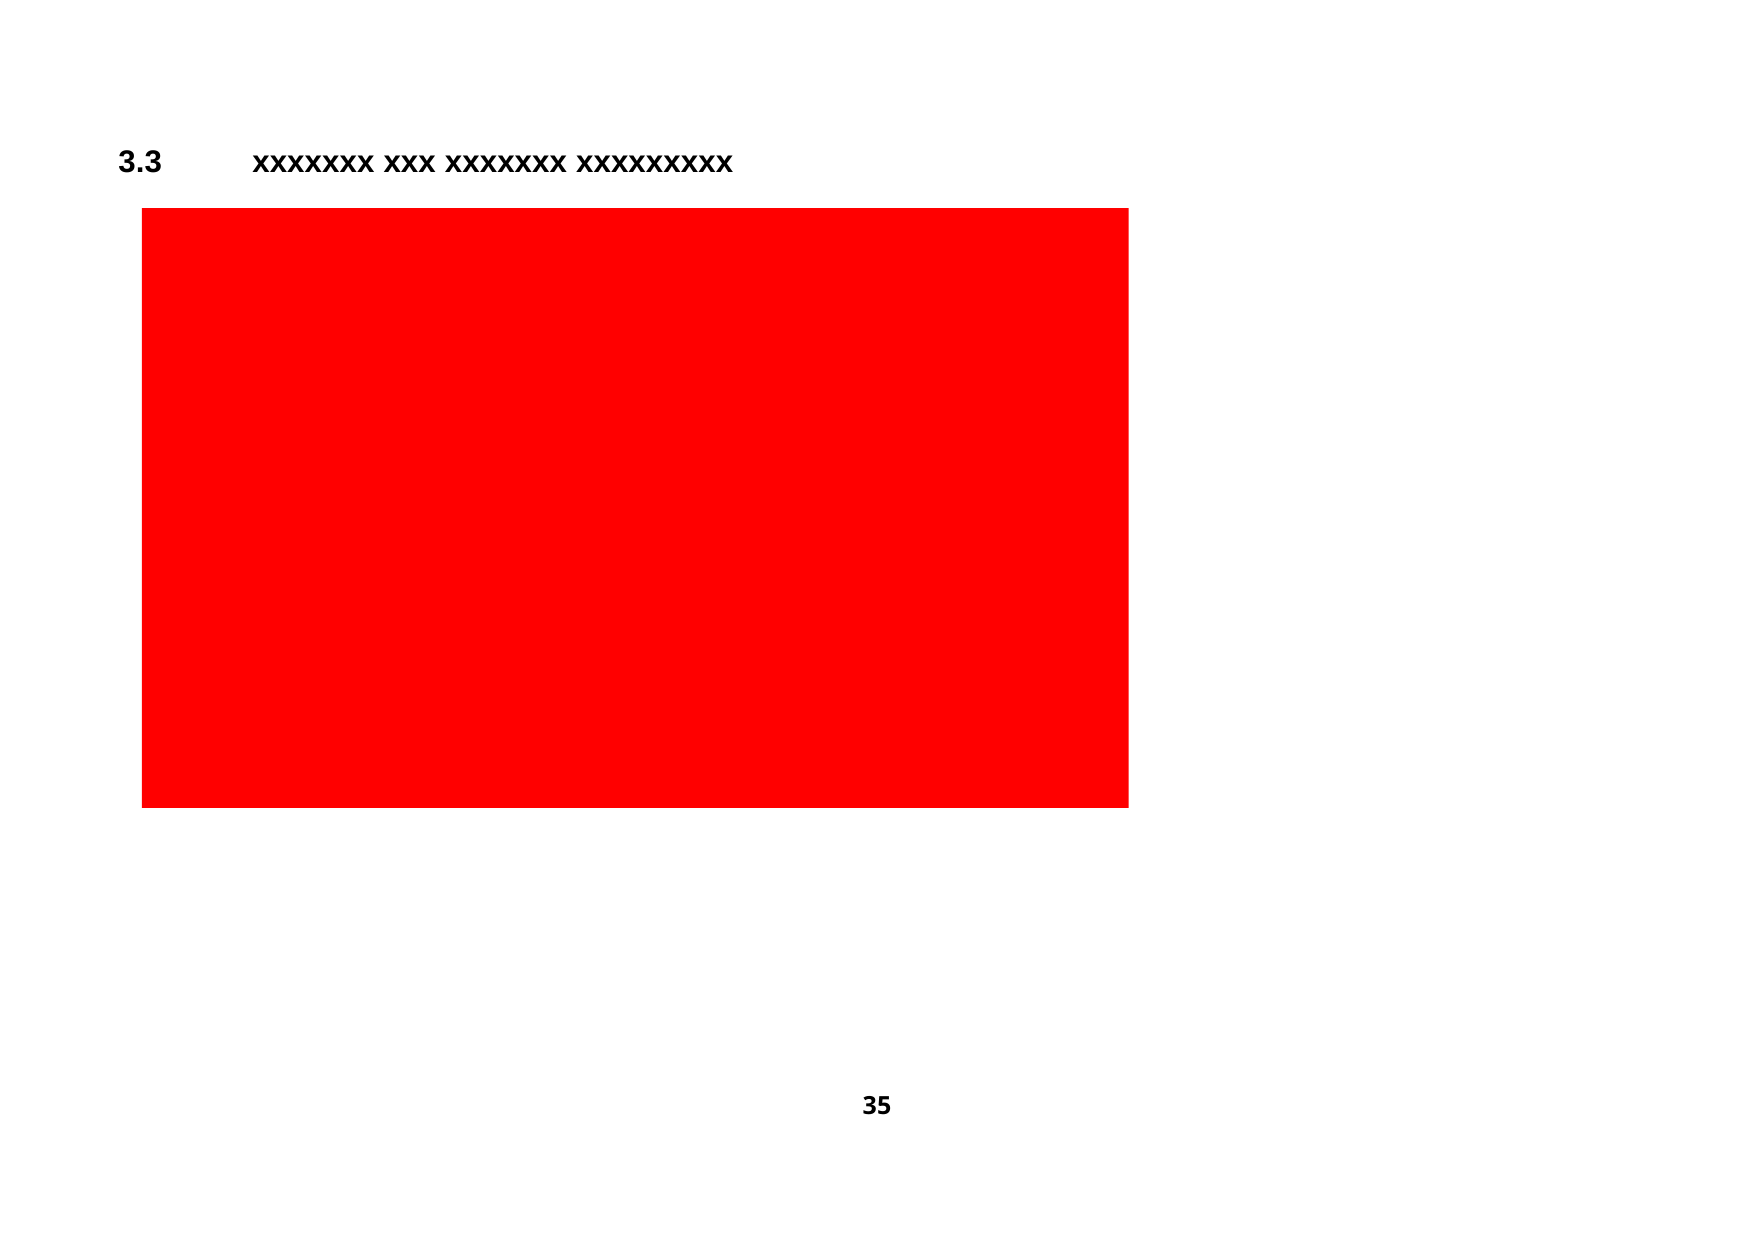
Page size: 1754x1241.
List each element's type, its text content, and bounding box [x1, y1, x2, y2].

picture [141, 208, 1129, 808]
subtitle xxxxxxx xxx xxxxxxx xxxxxxxxx [118, 143, 1636, 179]
